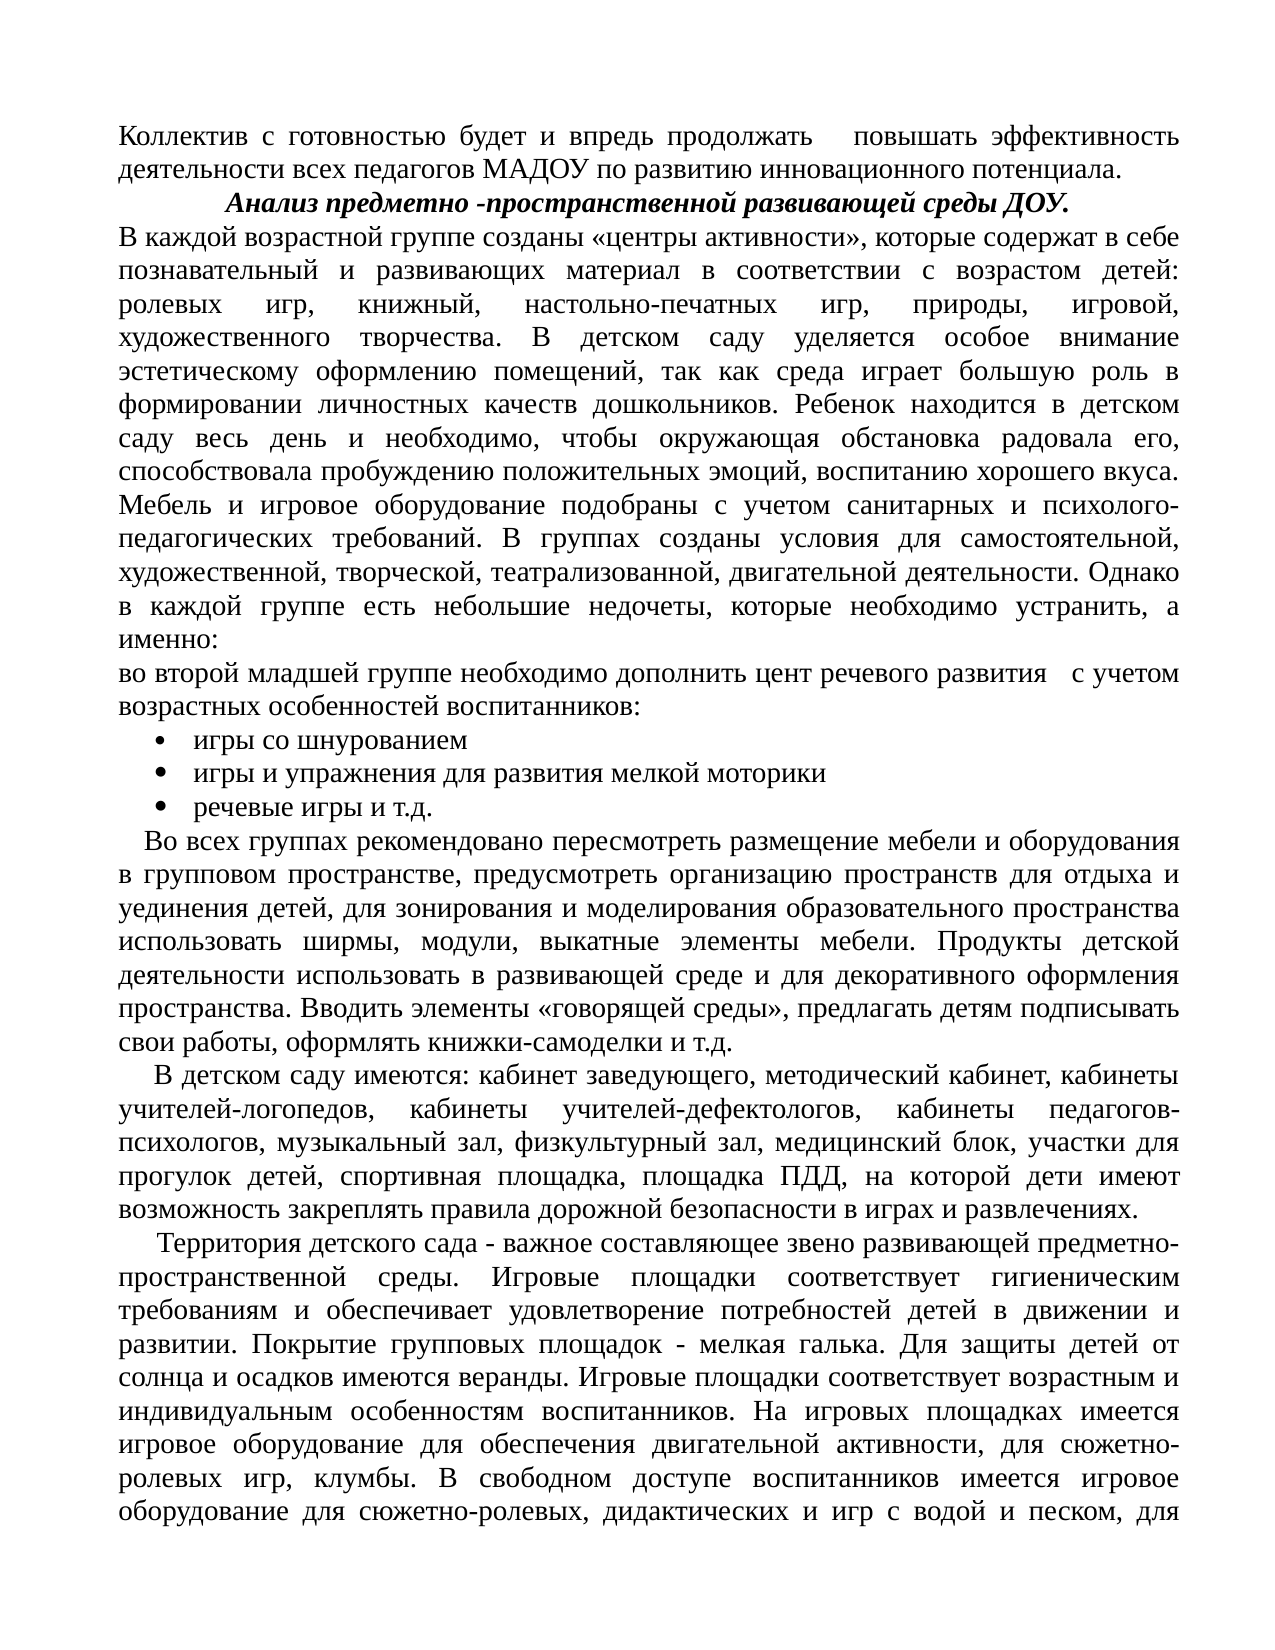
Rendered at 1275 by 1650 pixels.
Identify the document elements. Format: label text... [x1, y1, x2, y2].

text В детском саду имеются: кабинет заведующего, методический кабинет, кабинеты учителей-логопедов, кабинеты учителей-дефектологов, кабинеты педагогов-психологов, музыкальный зал, физкультурный зал, медицинский блок, участки для прогулок детей, спортивная площадка, площадка ПДД, на которой дети имеют возможность закреплять правила дорожной безопасности в играх и развлечениях. [118, 1057, 1181, 1225]
text Коллектив с готовностью будет и впредь продолжать повышать эффективность деятельности всех педагогов МАДОУ по развитию инновационного потенциала. [118, 118, 1181, 185]
text В каждой возрастной группе созданы «центры активности», которые содержат в себе познавательный и развивающих материал в соответствии с возрастом детей: ролевых игр, книжный, настольно-печатных игр, природы, игровой, художественного творчества. В детском саду уделяется особое внимание эстетическому оформлению помещений, так как среда играет большую роль в формировании личностных качеств дошкольников. Ребенок находится в детском саду весь день и необходимо, чтобы окружающая обстановка радовала его, способствовала пробуждению положительных эмоций, воспитанию хорошего вкуса. Мебель и игровое оборудование подобраны с учетом санитарных и психолого-педагогических требований. В группах созданы условия для самостоятельной, художественной, творческой, театрализованной, двигательной деятельности. Однако в каждой группе есть небольшие недочеты, которые необходимо устранить, а именно: [118, 219, 1181, 655]
list речевые игры и т.д. [156, 789, 1181, 823]
text Во всех группах рекомендовано пересмотреть размещение мебели и оборудования в групповом пространстве, предусмотреть организацию пространств для отдыха и уединения детей, для зонирования и моделирования образовательного пространства использовать ширмы, модули, выкатные элементы мебели. Продукты детской деятельности использовать в развивающей среде и для декоративного оформления пространства. Вводить элементы «говорящей среды», предлагать детям подписывать свои работы, оформлять книжки-самоделки и т.д. [118, 823, 1181, 1057]
text Территория детского сада - важное составляющее звено развивающей предметно-пространственной среды. Игровые площадки соответствует гигиеническим требованиям и обеспечивает удовлетворение потребностей детей в движении и развитии. Покрытие групповых площадок - мелкая галька. Для защиты детей от солнца и осадков имеются веранды. Игровые площадки соответствует возрастным и индивидуальным особенностям воспитанников. На игровых площадках имеется игровое оборудование для обеспечения двигательной активности, для сюжетно-ролевых игр, клумбы. В свободном доступе воспитанников имеется игровое оборудование для сюжетно-ролевых, дидактических и игр с водой и песком, для [118, 1225, 1181, 1527]
list игры со шнурованием [156, 722, 1181, 755]
text Анализ предметно -пространственной развивающей среды ДОУ. [118, 185, 1181, 219]
list игры и упражнения для развития мелкой моторики [156, 755, 1181, 789]
text во второй младшей группе необходимо дополнить цент речевого развития с учетом возрастных особенностей воспитанников: [118, 655, 1181, 722]
